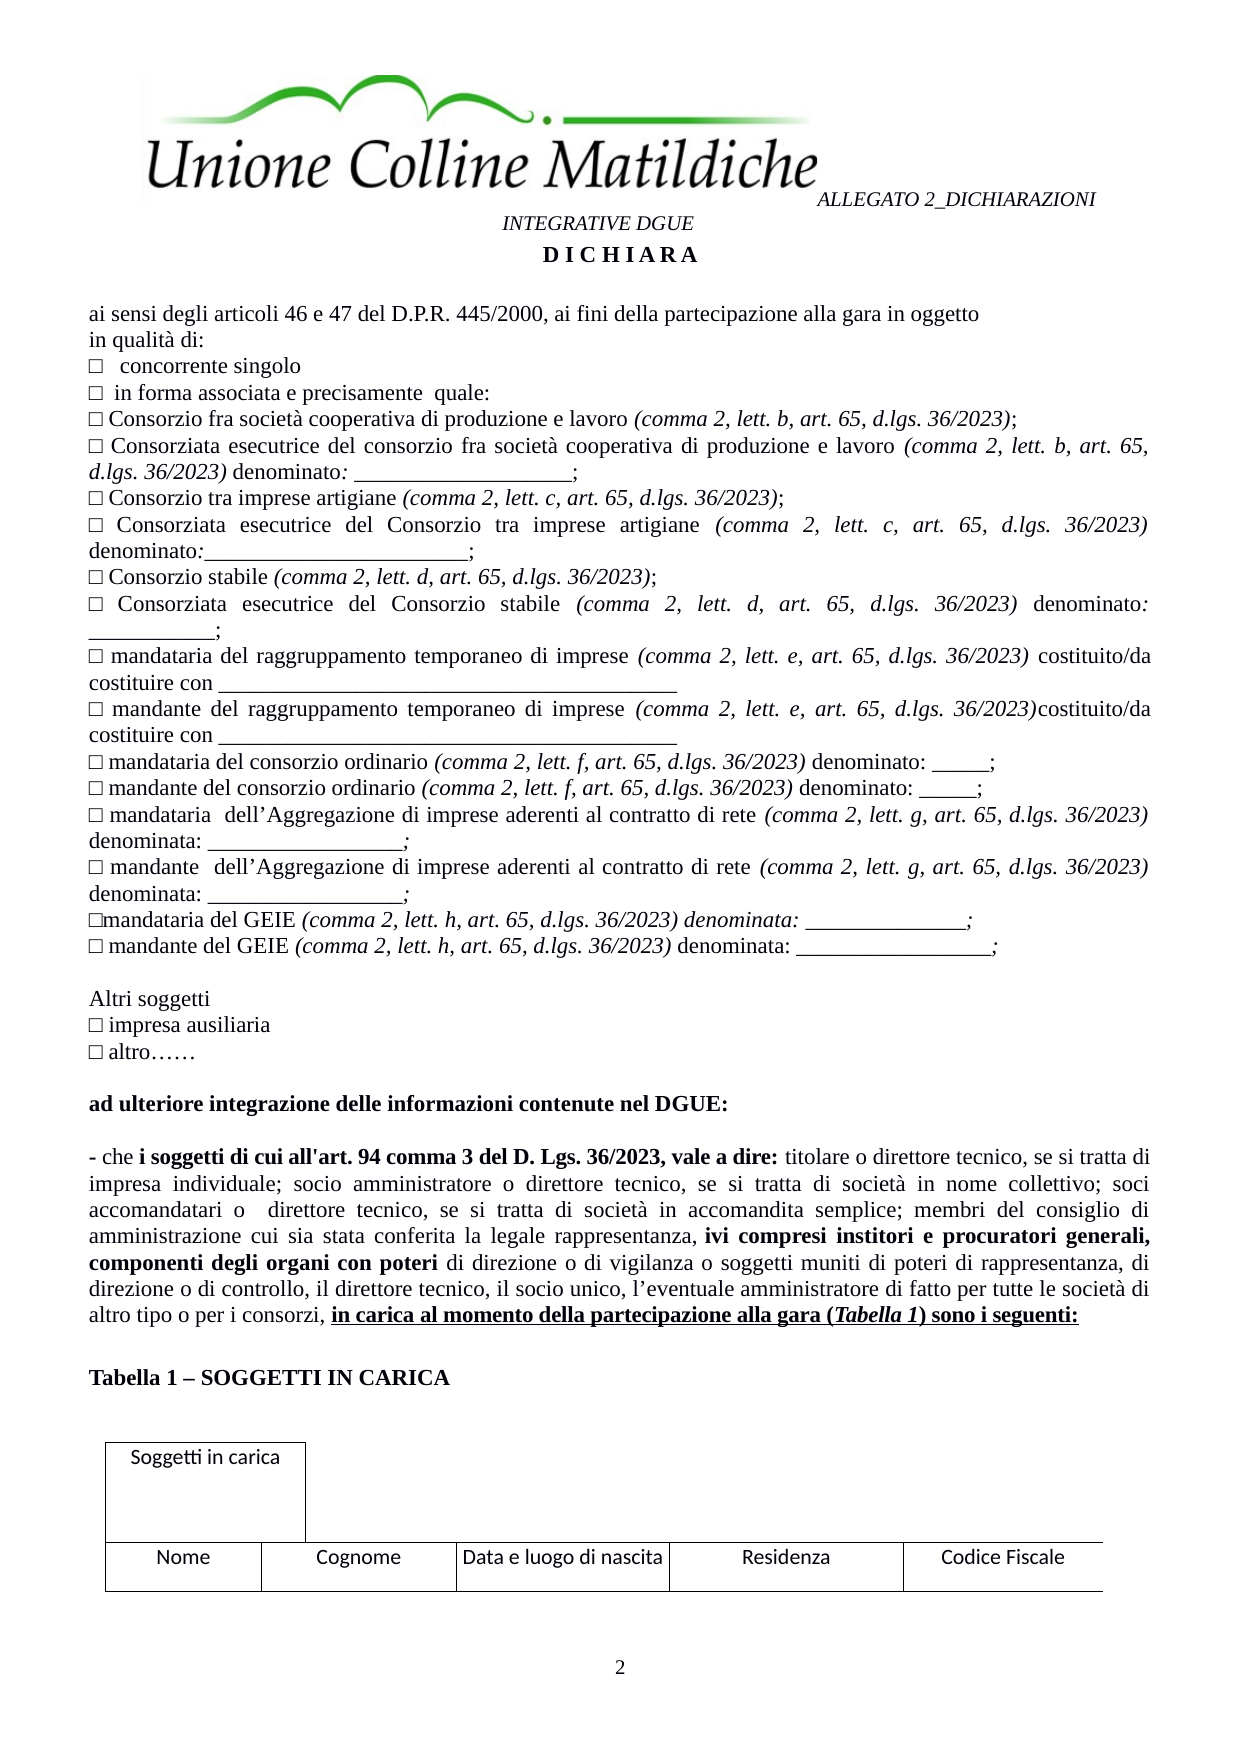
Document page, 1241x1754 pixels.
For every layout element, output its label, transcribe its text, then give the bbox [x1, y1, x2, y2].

table_header [306, 1442, 1103, 1542]
text □ concorrente singolo [89, 353, 1151, 379]
text □ mandataria del consorzio ordinario (comma 2, lett. f, art. 65, d.lgs. 36/2023) denominato: _____; [89, 748, 1151, 774]
text □ Consorzio tra imprese artigiane (comma 2, lett. c, art. 65, d.lgs. 36/2023); [89, 484, 1151, 511]
text Tabella 1 – SOGGETTI IN CARICA [89, 1364, 1151, 1391]
text - che i soggetti di cui all'art. 94 comma 3 del D. Lgs. 36/2023, vale a dire: titolare o direttore tecnico, se si tratta di impresa individuale; socio amministratore o direttore tecnico, se si tratta di società in nome collettivo; soci accomandatari o direttore tecnico, se si tratta di società in accomandita semplice; membri del consiglio di amministrazione cui sia stata conferita la legale rappresentanza, ivi compresi institori e procuratori generali, componenti degli organi con poteri di direzione o di vigilanza o soggetti muniti di poteri di rappresentanza, di direzione o di controllo, il direttore tecnico, il socio unico, l’eventuale amministratore di fatto per tutte le società di altro tipo o per i consorzi, in carica al momento della partecipazione alla gara (Tabella 1) sono i seguenti: [89, 1143, 1151, 1328]
table_cell Nome [106, 1543, 261, 1591]
table_header Soggetti in carica [106, 1443, 305, 1542]
text □ impresa ausiliaria [89, 1011, 1151, 1038]
picture [142, 75, 818, 207]
text □ mandante del consorzio ordinario (comma 2, lett. f, art. 65, d.lgs. 36/2023) denominato: _____; [89, 774, 1151, 801]
table_cell Cognome [262, 1543, 456, 1591]
text □mandataria del GEIE (comma 2, lett. h, art. 65, d.lgs. 36/2023) denominata: ______________; [89, 906, 1151, 932]
text ai sensi degli articoli 46 e 47 del D.P.R. 445/2000, ai fini della partecipazione alla gara in oggetto [89, 300, 1151, 326]
table_cell Residenza [670, 1543, 903, 1591]
text □ mandataria del raggruppamento temporaneo di imprese (comma 2, lett. e, art. 65, d.lgs. 36/2023) costituito/da costituire con ________________________________________ [89, 642, 1151, 695]
text □ Consorzio stabile (comma 2, lett. d, art. 65, d.lgs. 36/2023); [89, 563, 1151, 590]
table_cell Codice Fiscale [904, 1543, 1103, 1591]
text □ Consorziata esecutrice del consorzio fra società cooperativa di produzione e lavoro (comma 2, lett. b, art. 65, d.lgs. 36/2023) denominato: ___________________; [89, 432, 1151, 484]
text □ Consorzio fra società cooperativa di produzione e lavoro (comma 2, lett. b, art. 65, d.lgs. 36/2023); [89, 405, 1151, 432]
table_cell Data e luogo di nascita [457, 1543, 669, 1591]
text in qualità di: [89, 326, 1151, 353]
text □ mandante dell’Aggregazione di imprese aderenti al contratto di rete (comma 2, lett. g, art. 65, d.lgs. 36/2023) denominata: _________________; [89, 853, 1151, 906]
text □ Consorziata esecutrice del Consorzio tra imprese artigiane (comma 2, lett. c, art. 65, d.lgs. 36/2023) denominato:_______________________; [89, 511, 1151, 563]
text □ Consorziata esecutrice del Consorzio stabile (comma 2, lett. d, art. 65, d.lgs. 36/2023) denominato: ___________; [89, 590, 1151, 642]
text ad ulteriore integrazione delle informazioni contenute nel DGUE: [89, 1091, 1151, 1117]
text □ mandante del raggruppamento temporaneo di imprese (comma 2, lett. e, art. 65, d.lgs. 36/2023)costituito/da costituire con ________________________________________ [89, 695, 1151, 748]
text D I C H I A R A [89, 235, 1151, 267]
text □ in forma associata e precisamente quale: [89, 379, 1151, 405]
text □ mandataria dell’Aggregazione di imprese aderenti al contratto di rete (comma 2, lett. g, art. 65, d.lgs. 36/2023) denominata: _________________; [89, 801, 1151, 853]
text □ altro…… [89, 1038, 1151, 1064]
text Altri soggetti [89, 985, 1151, 1011]
text □ mandante del GEIE (comma 2, lett. h, art. 65, d.lgs. 36/2023) denominata: _________________; [89, 932, 1151, 959]
